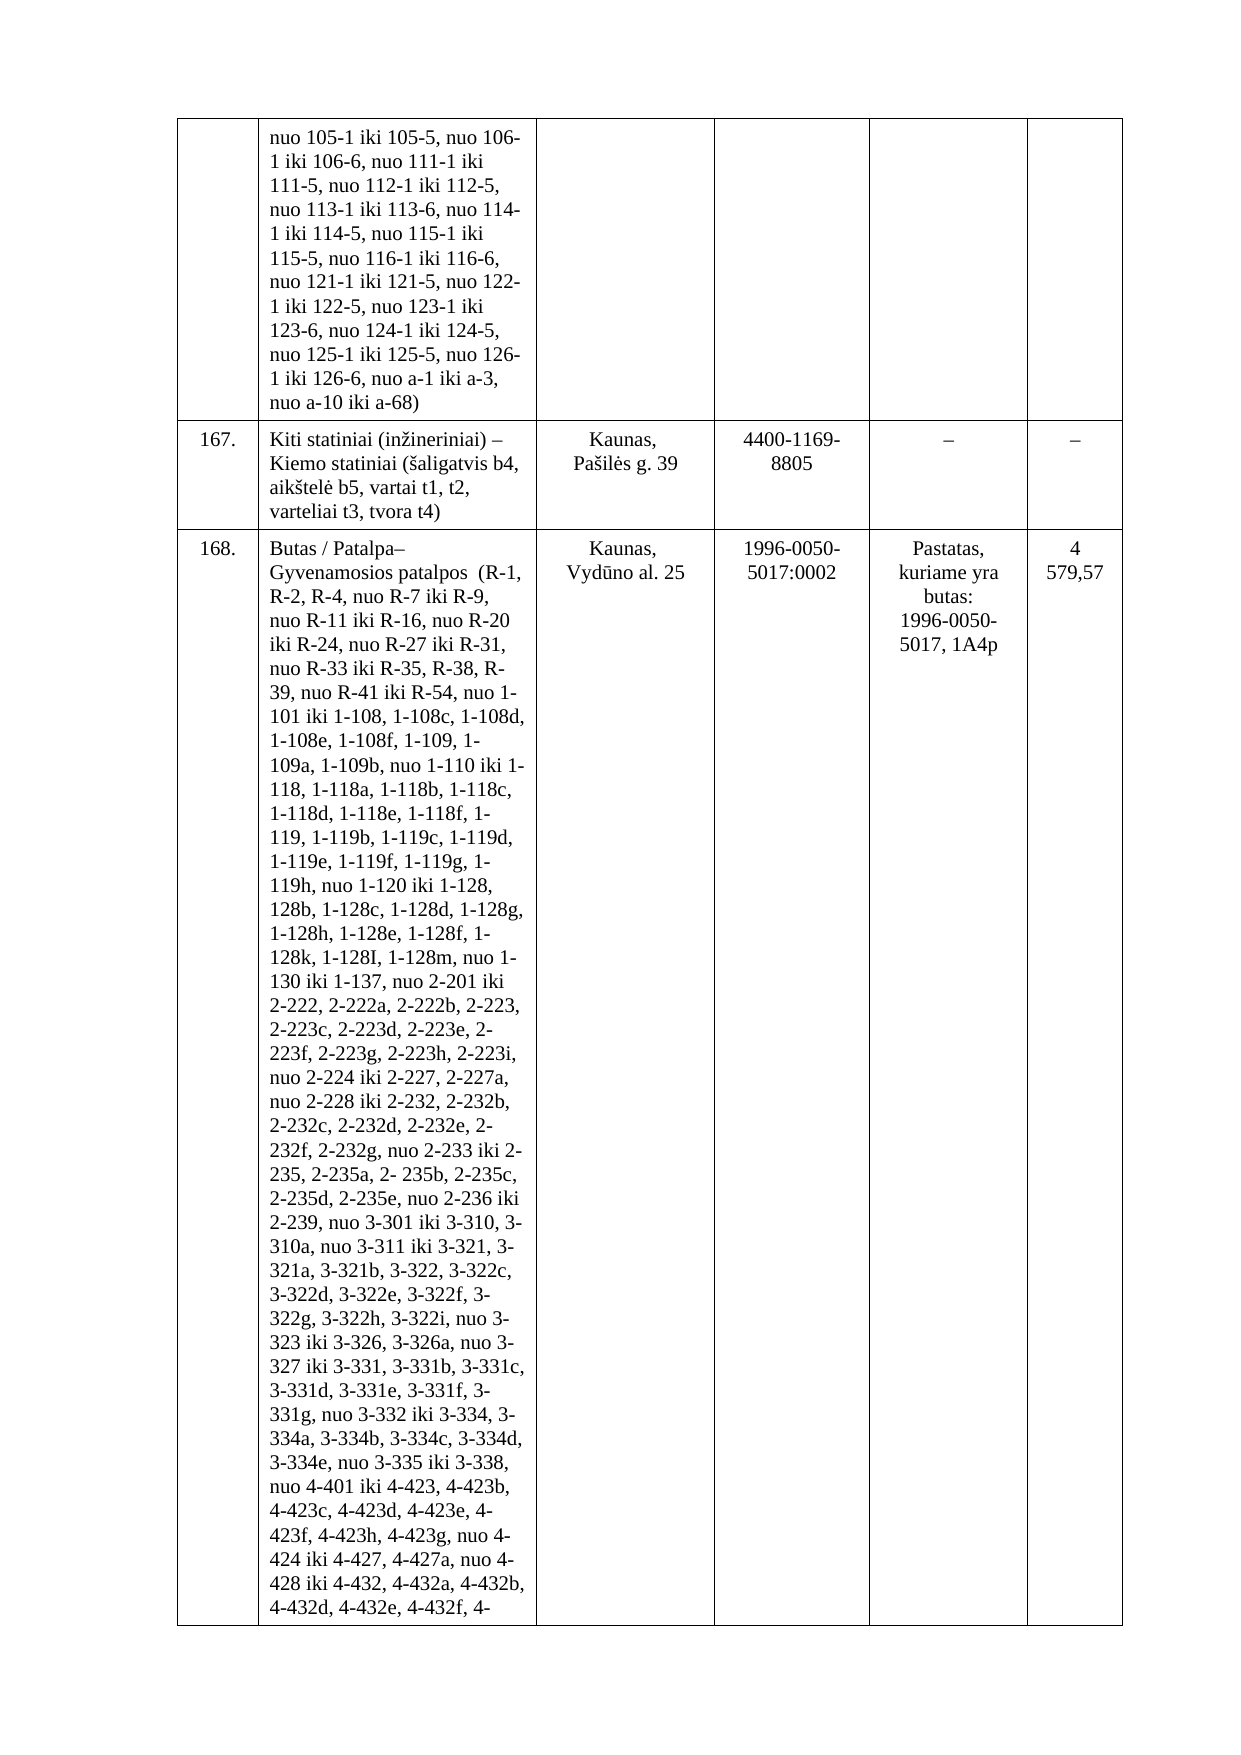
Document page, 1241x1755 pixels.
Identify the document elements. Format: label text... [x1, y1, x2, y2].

table_cell [1028, 119, 1122, 420]
table_cell Kiti statiniai (inžineriniai) – Kiemo statiniai (šaligatvis b4, aikštelė b5, vartai t1, t2, varteliai t3, tvora t4) [259, 421, 536, 529]
table_cell Pastatas, kuriame yra butas: 1996-0050-5017, 1A4p [870, 530, 1027, 1625]
table_cell – [870, 421, 1027, 529]
table_cell 167. [178, 421, 258, 529]
table_cell Butas / Patalpa– Gyvenamosios patalpos (R-1, R-2, R-4, nuo R-7 iki R-9, nuo R-11 iki R-16, nuo R-20 iki R-24, nuo R-27 iki R-31, nuo R-33 iki R-35, R-38, R-39, nuo R-41 iki R-54, nuo 1-101 iki 1-108, 1-108c, 1-108d, 1-108e, 1-108f, 1-109, 1-109a, 1-109b, nuo 1-110 iki 1-118, 1-118a, 1-118b, 1-118c, 1-118d, 1-118e, 1-118f, 1-119, 1-119b, 1-119c, 1-119d, 1-119e, 1-119f, 1-119g, 1-119h, nuo 1-120 iki 1-128, 128b, 1-128c, 1-128d, 1-128g, 1-128h, 1-128e, 1-128f, 1-128k, 1-128I, 1-128m, nuo 1-130 iki 1-137, nuo 2-201 iki 2-222, 2-222a, 2-222b, 2-223, 2-223c, 2-223d, 2-223e, 2-223f, 2-223g, 2-223h, 2-223i, nuo 2-224 iki 2-227, 2-227a, nuo 2-228 iki 2-232, 2-232b, 2-232c, 2-232d, 2-232e, 2-232f, 2-232g, nuo 2-233 iki 2-235, 2-235a, 2- 235b, 2-235c, 2-235d, 2-235e, nuo 2-236 iki 2-239, nuo 3-301 iki 3-310, 3-310a, nuo 3-311 iki 3-321, 3-321a, 3-321b, 3-322, 3-322c, 3-322d, 3-322e, 3-322f, 3-322g, 3-322h, 3-322i, nuo 3-323 iki 3-326, 3-326a, nuo 3-327 iki 3-331, 3-331b, 3-331c, 3-331d, 3-331e, 3-331f, 3-331g, nuo 3-332 iki 3-334, 3-334a, 3-334b, 3-334c, 3-334d, 3-334e, nuo 3-335 iki 3-338, nuo 4-401 iki 4-423, 4-423b, 4-423c, 4-423d, 4-423e, 4-423f, 4-423h, 4-423g, nuo 4-424 iki 4-427, 4-427a, nuo 4-428 iki 4-432, 4-432a, 4-432b, 4-432d, 4-432e, 4-432f, 4- [259, 530, 536, 1625]
table_cell [715, 119, 869, 420]
table_cell 4 579,57 [1028, 530, 1122, 1625]
table_cell [870, 119, 1027, 420]
table_cell Kaunas, Pašilės g. 39 [537, 421, 714, 529]
table_cell 168. [178, 530, 258, 1625]
table_cell – [1028, 421, 1122, 529]
table_cell nuo 105-1 iki 105-5, nuo 106-1 iki 106-6, nuo 111-1 iki 111-5, nuo 112-1 iki 112-5, nuo 113-1 iki 113-6, nuo 114-1 iki 114-5, nuo 115-1 iki 115-5, nuo 116-1 iki 116-6, nuo 121-1 iki 121-5, nuo 122-1 iki 122-5, nuo 123-1 iki 123-6, nuo 124-1 iki 124-5, nuo 125-1 iki 125-5, nuo 126-1 iki 126-6, nuo a-1 iki a-3, nuo a-10 iki a-68) [259, 119, 536, 420]
table_cell [537, 119, 714, 420]
table_cell [178, 119, 258, 420]
table_cell 1996-0050-5017:0002 [715, 530, 869, 1625]
table_cell 4400-1169-8805 [715, 421, 869, 529]
table_cell Kaunas, Vydūno al. 25 [537, 530, 714, 1625]
